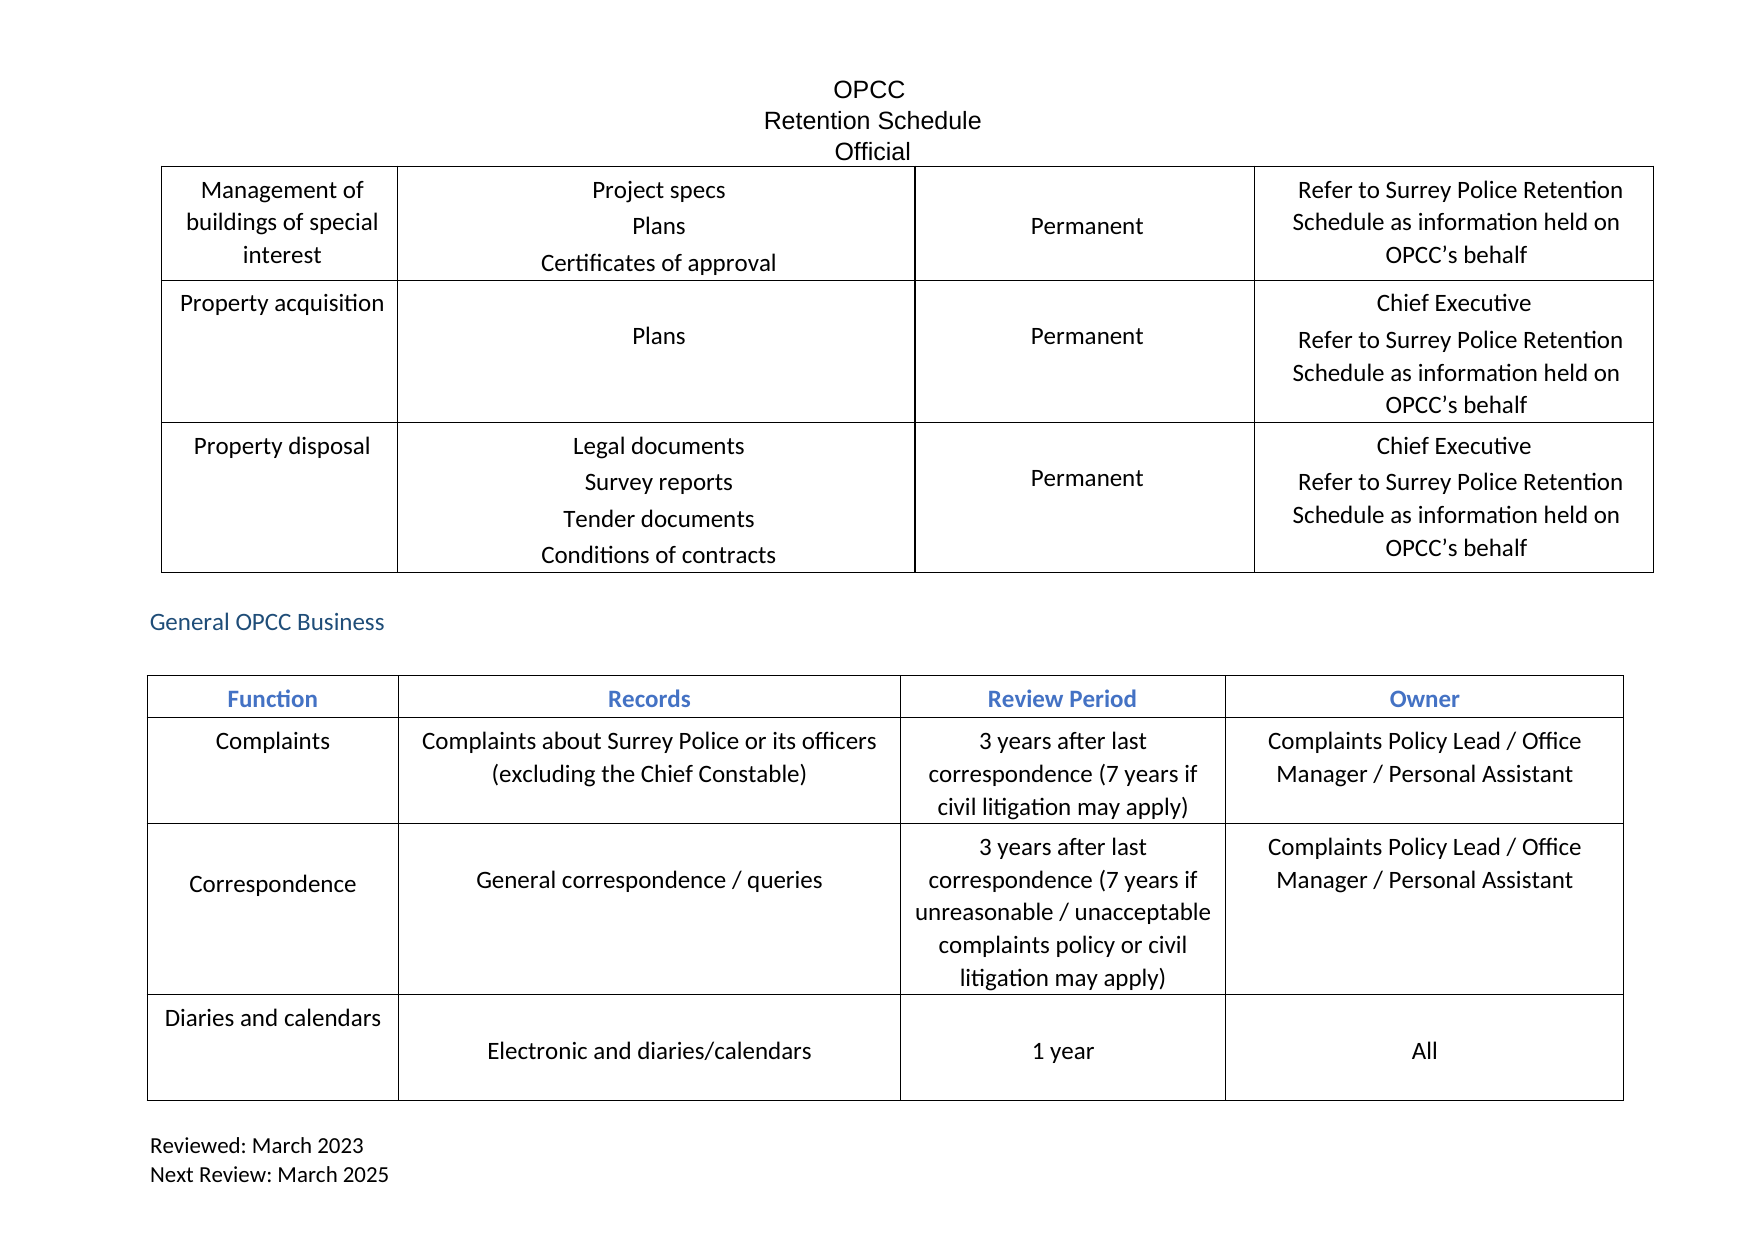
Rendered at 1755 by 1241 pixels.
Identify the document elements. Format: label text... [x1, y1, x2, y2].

table_cell 3 years after last correspondence (7 years if unreasonable / unacceptable complaints policy or civil litigation may apply) [901, 824, 1225, 994]
table_cell Chief Executive Refer to Surrey Police Retention Schedule as information held on OPCC’s behalf [1255, 423, 1653, 572]
table_cell Legal documents Survey reports Tender documents Conditions of contracts [398, 423, 914, 572]
subtitle General OPCC Business [149, 606, 941, 636]
table_header Records [399, 676, 900, 717]
table_cell Property disposal [162, 423, 397, 572]
table_cell Complaints about Surrey Police or its officers (excluding the Chief Constable) [399, 718, 900, 823]
table_header Owner [1226, 676, 1623, 717]
table_cell Electronic and diaries/calendars [399, 995, 900, 1100]
table_cell Project specs Plans Certificates of approval [398, 167, 914, 279]
table_cell All [1226, 995, 1623, 1100]
table_cell Plans [398, 281, 914, 422]
table_cell 1 year [901, 995, 1225, 1100]
table_cell Diaries and calendars [148, 995, 398, 1100]
table_cell Complaints [148, 718, 398, 823]
table_cell Property acquisition [162, 281, 397, 422]
table_cell Correspondence [148, 824, 398, 994]
table_cell Complaints Policy Lead / Office Manager / Personal Assistant [1226, 718, 1623, 823]
table_header Function [148, 676, 398, 717]
table_cell Permanent [916, 423, 1254, 572]
table_header Review Period [901, 676, 1225, 717]
table_cell General correspondence / queries [399, 824, 900, 994]
table_cell Permanent [916, 167, 1254, 279]
table_cell Complaints Policy Lead / Office Manager / Personal Assistant [1226, 824, 1623, 994]
table_cell Management of buildings of special interest [162, 167, 397, 279]
table_cell 3 years after last correspondence (7 years if civil litigation may apply) [901, 718, 1225, 823]
table_cell Refer to Surrey Police Retention Schedule as information held on OPCC’s behalf [1255, 167, 1653, 279]
table_cell Chief Executive Refer to Surrey Police Retention Schedule as information held on OPCC’s behalf [1255, 281, 1653, 422]
table_cell Permanent [916, 281, 1254, 422]
